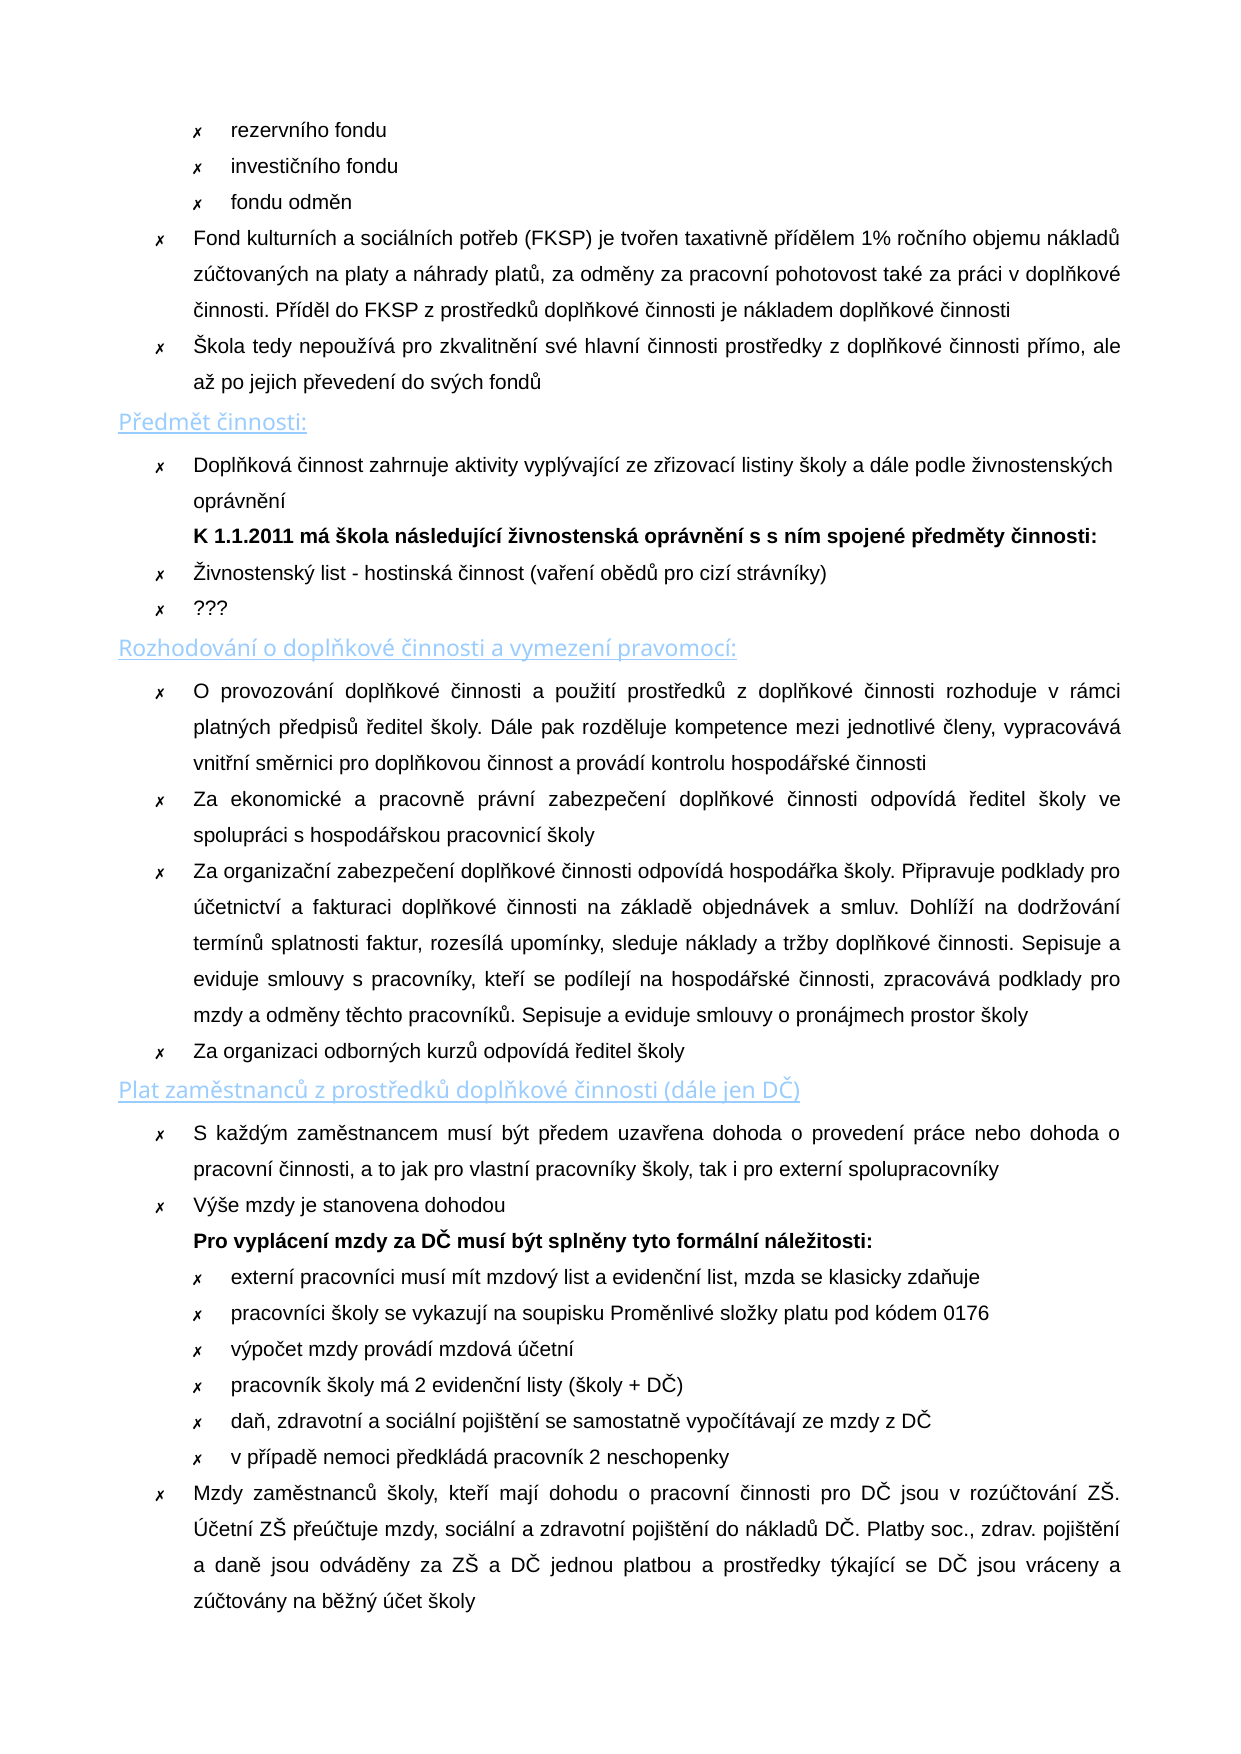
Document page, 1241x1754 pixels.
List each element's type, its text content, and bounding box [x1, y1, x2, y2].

list externí pracovníci musí mít mzdový list a evidenční list, mzda se klasicky zdaňuje [193, 1265, 1122, 1289]
list investičního fondu [193, 154, 1122, 178]
text Plat zaměstnanců z prostředků doplňkové činnosti (dále jen DČ) [118, 1074, 1122, 1106]
list v případě nemoci předkládá pracovník 2 neschopenky [193, 1445, 1122, 1469]
list fondu odměn [193, 190, 1122, 214]
list Doplňková činnost zahrnuje aktivity vyplývající ze zřizovací listiny školy a dále podle živnostenských [156, 452, 1122, 476]
list Živnostenský list - hostinská činnost (vaření obědů pro cizí strávníky) [156, 560, 1122, 584]
list Výše mzdy je stanovena dohodou [156, 1193, 1122, 1217]
list Mzdy zaměstnanců školy, kteří mají dohodu o pracovní činnosti pro DČ jsou v rozúčtování ZŠ. Účetní ZŠ přeúčtuje mzdy, sociální a zdravotní pojištění do nákladů DČ. Platby soc., zdrav. pojištění a daně jsou odváděny za ZŠ a DČ jednou platbou a prostředky týkající se DČ jsou vráceny a zúčtovány na běžný účet školy [156, 1481, 1122, 1612]
list Škola tedy nepoužívá pro zkvalitnění své hlavní činnosti prostředky z doplňkové činnosti přímo, ale až po jejich převedení do svých fondů [156, 334, 1122, 394]
list pracovník školy má 2 evidenční listy (školy + DČ) [193, 1373, 1122, 1397]
list oprávnění [156, 488, 1122, 512]
list Za ekonomické a pracovně právní zabezpečení doplňkové činnosti odpovídá ředitel školy ve spolupráci s hospodářskou pracovnicí školy [156, 787, 1122, 847]
list Za organizační zabezpečení doplňkové činnosti odpovídá hospodářka školy. Připravuje podklady pro účetnictví a fakturaci doplňkové činnosti na základě objednávek a smluv. Dohlíží na dodržování termínů splatnosti faktur, rozesílá upomínky, sleduje náklady a tržby doplňkové činnosti. Sepisuje a eviduje smlouvy s pracovníky, kteří se podílejí na hospodářské činnosti, zpracovává podklady pro mzdy a odměny těchto pracovníků. Sepisuje a eviduje smlouvy o pronájmech prostor školy [156, 859, 1122, 1026]
list ??? [156, 596, 1122, 620]
list S každým zaměstnancem musí být předem uzavřena dohoda o provedení práce nebo dohoda o pracovní činnosti, a to jak pro vlastní pracovníky školy, tak i pro externí spolupracovníky [156, 1121, 1122, 1181]
list Pro vyplácení mzdy za DČ musí být splněny tyto formální náležitosti: [156, 1229, 1122, 1253]
list pracovníci školy se vykazují na soupisku Proměnlivé složky platu pod kódem 0176 [193, 1301, 1122, 1325]
list O provozování doplňkové činnosti a použití prostředků z doplňkové činnosti rozhoduje v rámci platných předpisů ředitel školy. Dále pak rozděluje kompetence mezi jednotlivé členy, vypracovává vnitřní směrnici pro doplňkovou činnost a provádí kontrolu hospodářské činnosti [156, 679, 1122, 775]
list rezervního fondu [193, 118, 1122, 142]
list K 1.1.2011 má škola následující živnostenská oprávnění s s ním spojené předměty činnosti: [156, 524, 1122, 548]
list Za organizaci odborných kurzů odpovídá ředitel školy [156, 1038, 1122, 1062]
text Rozhodování o doplňkové činnosti a vymezení pravomocí: [118, 632, 1122, 663]
list Fond kulturních a sociálních potřeb (FKSP) je tvořen taxativně přídělem 1% ročního objemu nákladů zúčtovaných na platy a náhrady platů, za odměny za pracovní pohotovost také za práci v doplňkové činnosti. Příděl do FKSP z prostředků doplňkové činnosti je nákladem doplňkové činnosti [156, 226, 1122, 322]
list výpočet mzdy provádí mzdová účetní [193, 1337, 1122, 1361]
text Předmět činnosti: [118, 406, 1122, 437]
list daň, zdravotní a sociální pojištění se samostatně vypočítávají ze mzdy z DČ [193, 1409, 1122, 1433]
